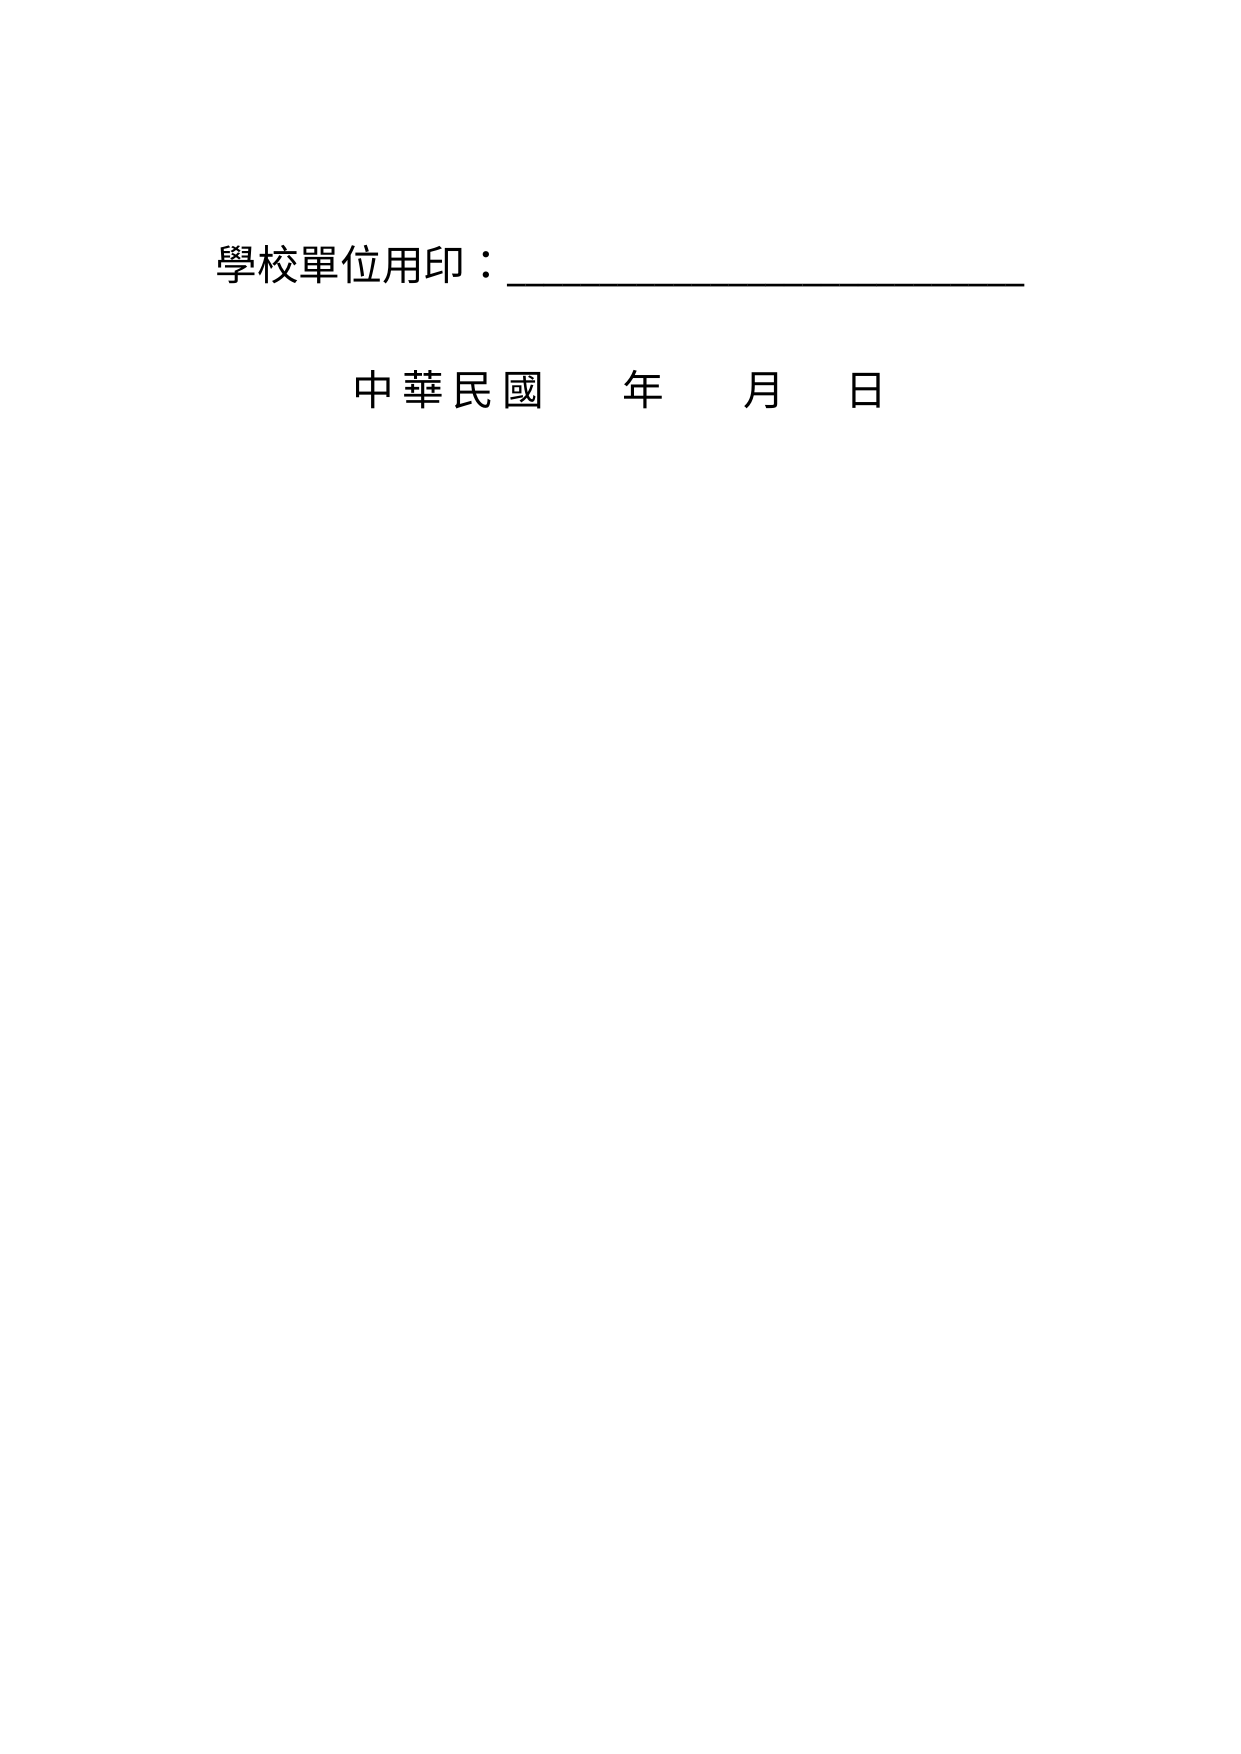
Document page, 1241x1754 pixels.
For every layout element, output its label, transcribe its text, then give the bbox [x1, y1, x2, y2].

text 學校單位用印：____________________________ [106, 221, 1134, 346]
text 中華民國 年 月 日 [106, 346, 1134, 408]
